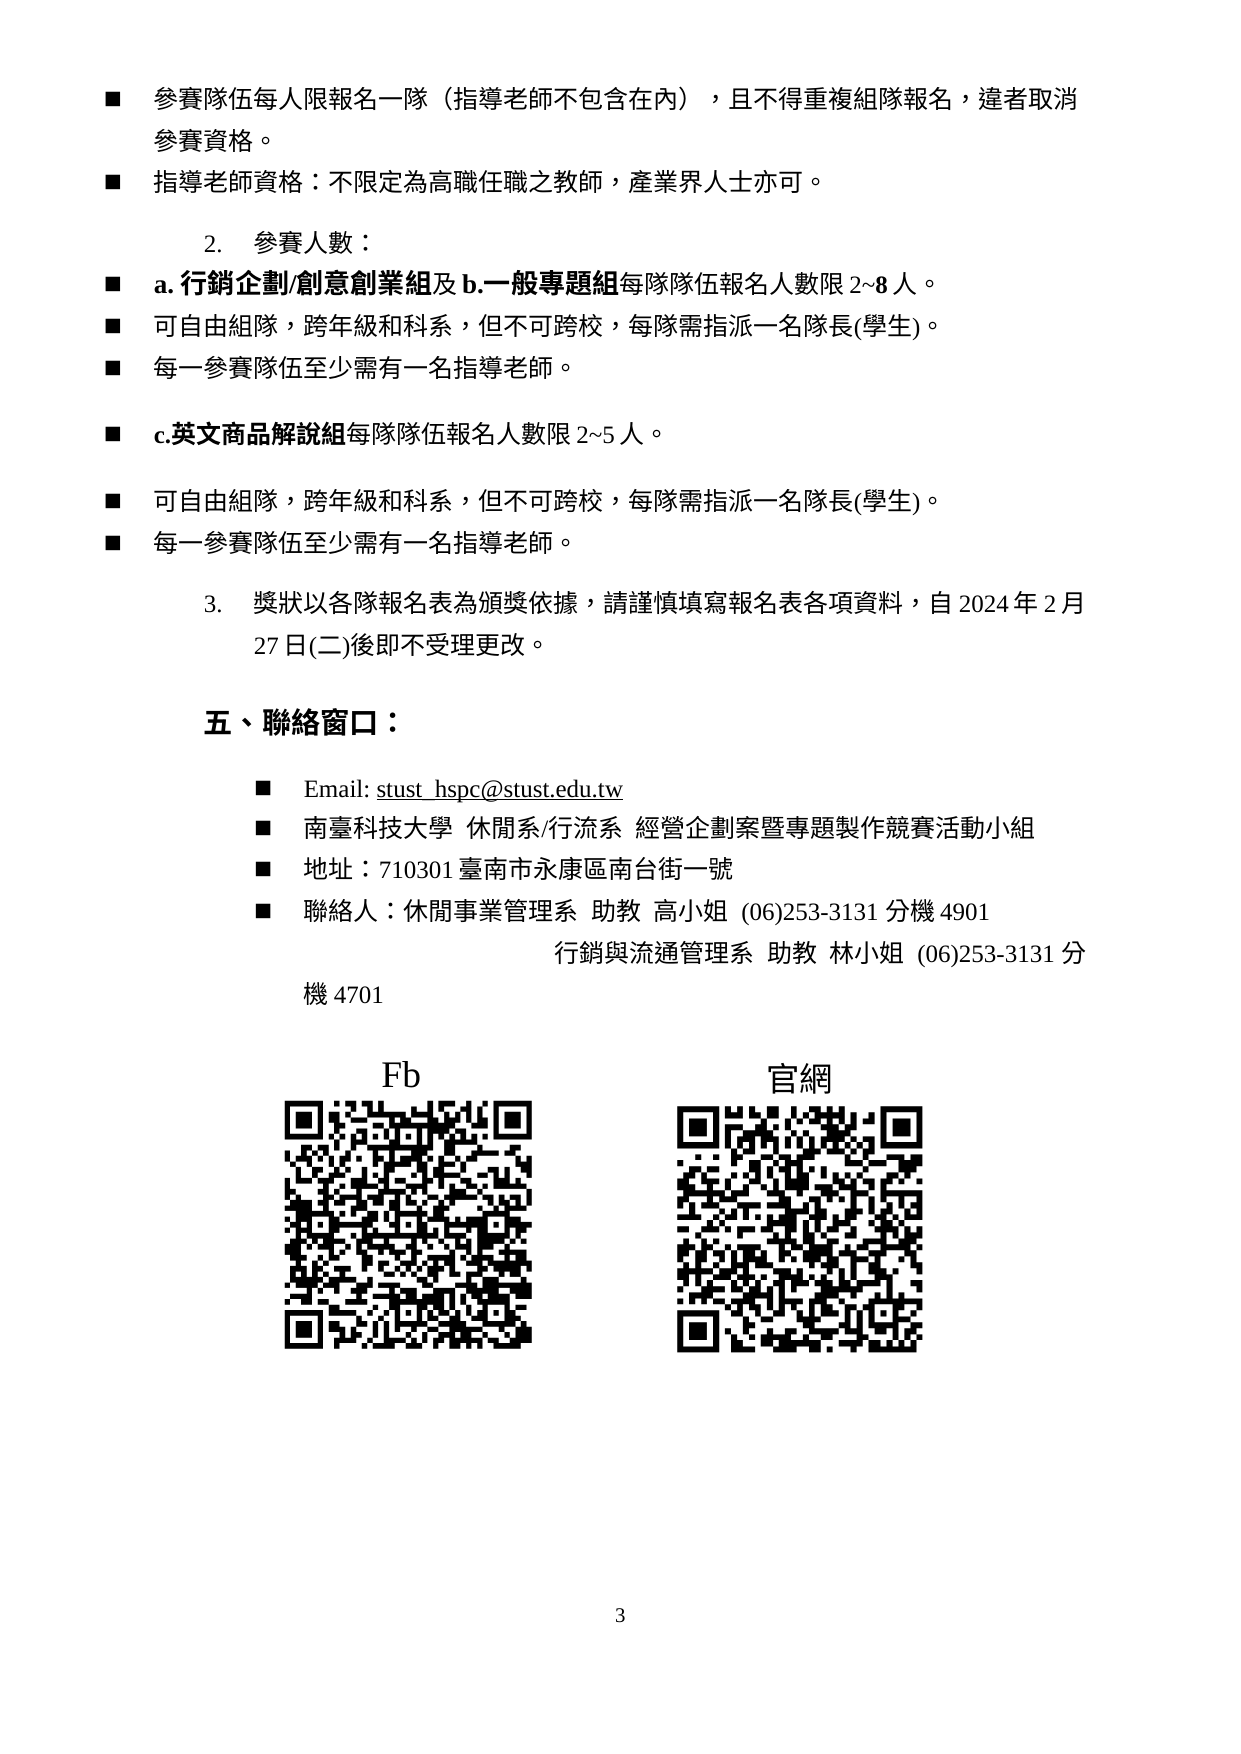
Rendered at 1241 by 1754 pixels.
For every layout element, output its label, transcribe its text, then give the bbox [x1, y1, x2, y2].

list 指導老師資格：不限定為高職任職之教師，產業界人士亦可。 [103, 158, 1087, 200]
list 參賽人數： [203, 219, 1087, 260]
text 五、聯絡窗口： [153, 700, 1087, 742]
list 可自由組隊，跨年級和科系，但不可跨校，每隊需指派一名隊長(學生)。 [103, 302, 1087, 344]
list 南臺科技大學 休閒系/行流系 經營企劃案暨專題製作競賽活動小組 [253, 803, 1087, 844]
list 每一參賽隊伍至少需有一名指導老師。 [103, 519, 1087, 560]
list 可自由組隊，跨年級和科系，但不可跨校，每隊需指派一名隊長(學生)。 [103, 477, 1087, 519]
list 聯絡人：休閒事業管理系 助教 高小姐 (06)253-3131 分機4901 [253, 886, 1087, 928]
list 地址：710301臺南市永康區南台街一號 [253, 844, 1087, 886]
list 每一參賽隊伍至少需有一名指導老師。 [103, 344, 1087, 385]
table_header 官網 [603, 1053, 996, 1357]
list Email: stust_hspc@stust.edu.tw [253, 761, 1087, 803]
list c.英文商品解說組每隊隊伍報名人數限2~5人。 [103, 410, 1087, 452]
list 獎狀以各隊報名表為頒獎依據，請謹慎填寫報名表各項資料，自2024年2月27日(二)後即不受理更改。 [203, 579, 1087, 662]
picture [671, 1101, 928, 1358]
text 行銷與流通管理系 助教 林小姐 (06)253-3131 分機4701 [303, 928, 1087, 1011]
list a. 行銷企劃/創意創業組及b.一般專題組每隊隊伍報名人數限2~8人。 [103, 260, 1087, 302]
list 參賽隊伍每人限報名一隊（指導老師不包含在內），且不得重複組隊報名，違者取消參賽資格。 [103, 75, 1087, 158]
picture [279, 1095, 537, 1354]
table_header Fb [213, 1053, 603, 1357]
